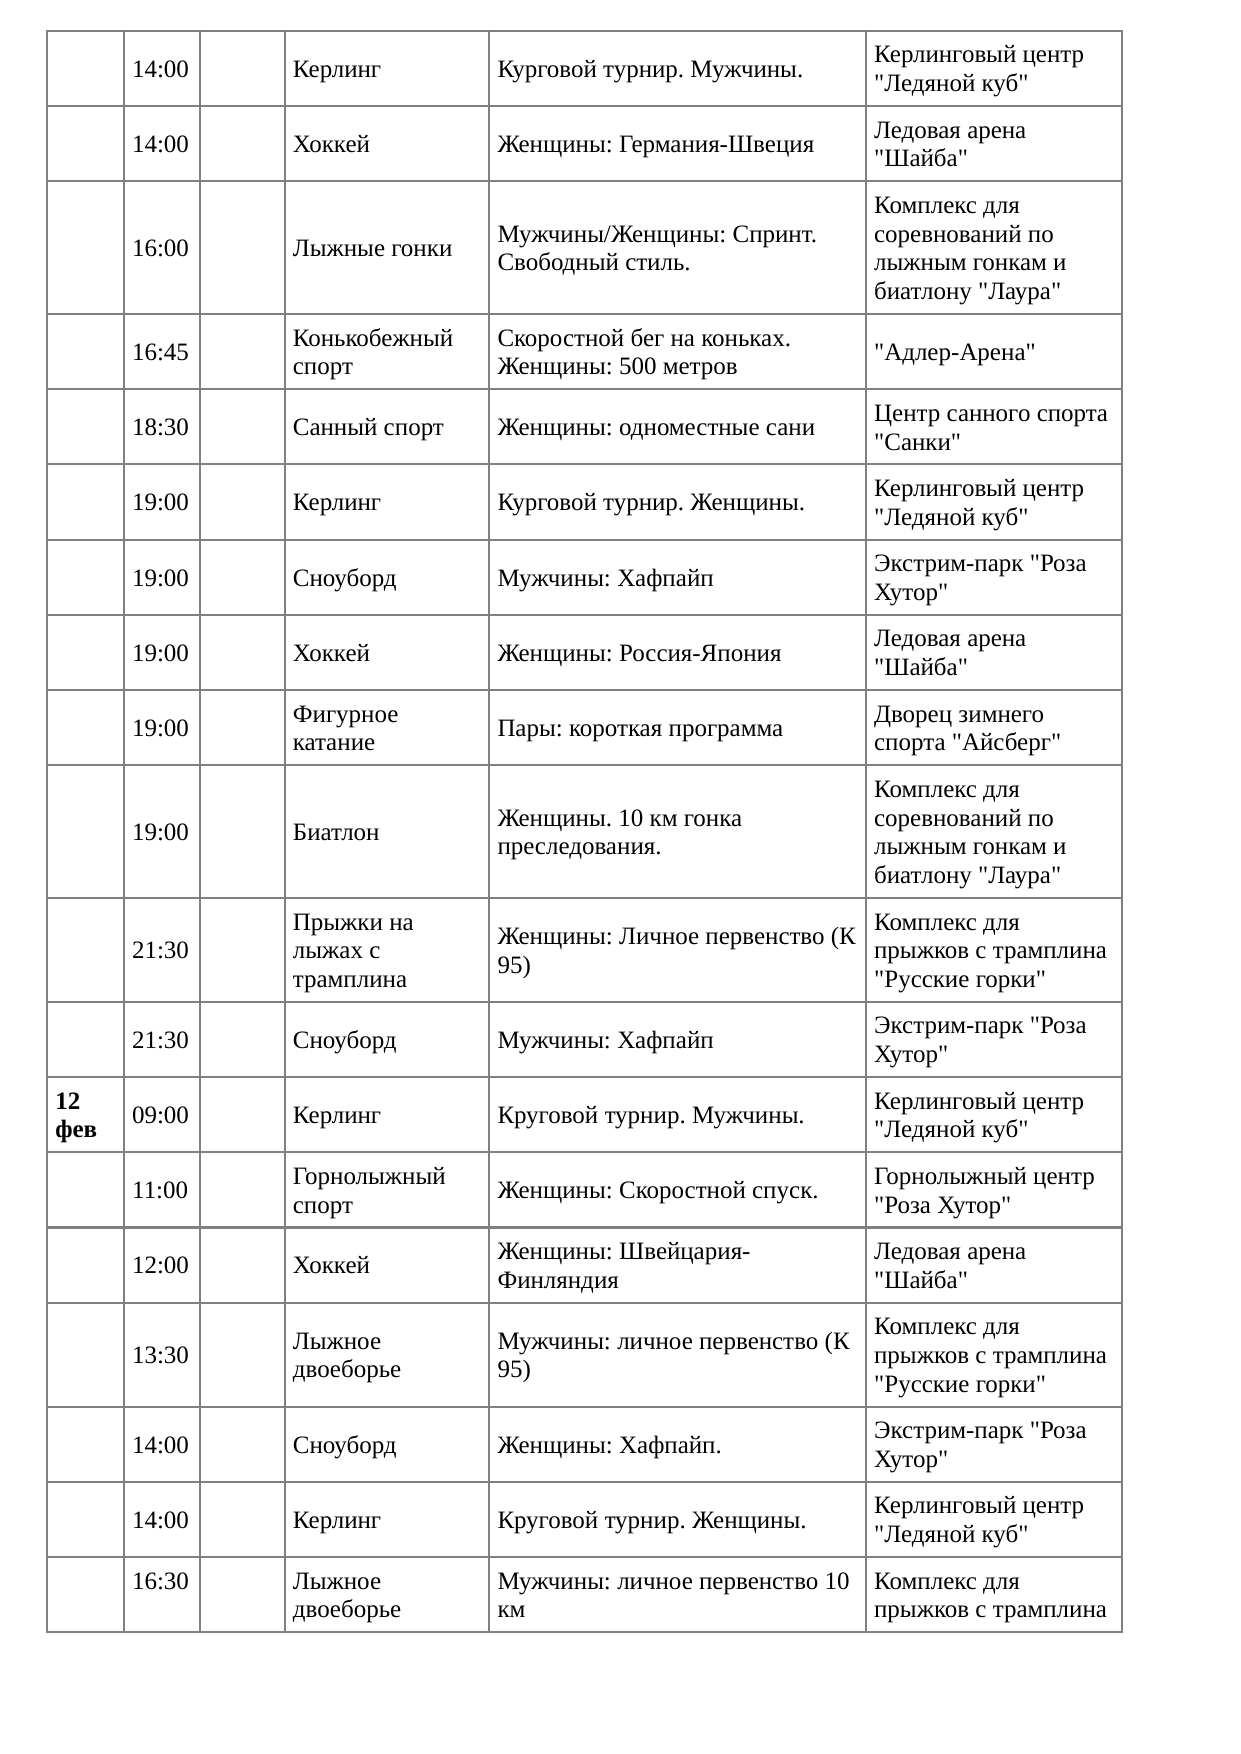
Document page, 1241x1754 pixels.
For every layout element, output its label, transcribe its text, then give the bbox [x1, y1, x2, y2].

table_cell [48, 691, 123, 764]
table_cell Круговой турнир. Женщины. [490, 1483, 865, 1556]
table_cell Керлинг [286, 1078, 488, 1151]
table_cell Курговой турнир. Женщины. [490, 465, 865, 538]
table_cell [201, 32, 284, 105]
table_cell Экстрим-парк "Роза Хутор" [867, 541, 1121, 614]
table_cell 09:00 [125, 1078, 199, 1151]
table_cell [48, 766, 123, 897]
table_cell 14:00 [125, 1483, 199, 1556]
table_cell Керлинговый центр "Ледяной куб" [867, 1483, 1121, 1556]
table_cell [48, 315, 123, 388]
table_cell [48, 1558, 123, 1631]
table_cell Женщины: Россия-Япония [490, 616, 865, 689]
table_cell 13:30 [125, 1304, 199, 1406]
table_cell Женщины: Личное первенство (К 95) [490, 899, 865, 1001]
table_cell [48, 465, 123, 538]
table_cell [201, 899, 284, 1001]
table_cell Керлинг [286, 465, 488, 538]
table_cell [201, 616, 284, 689]
table_cell Прыжки на лыжах с трамплина [286, 899, 488, 1001]
table_cell Женщины. 10 км гонка преследования. [490, 766, 865, 897]
table_cell 16:45 [125, 315, 199, 388]
table_cell Горнолыжный спорт [286, 1153, 488, 1226]
table_cell Комплекс для соревнований по лыжным гонкам и биатлону "Лаура" [867, 766, 1121, 897]
table_cell Керлинг [286, 32, 488, 105]
table_cell [201, 1003, 284, 1076]
table_cell [201, 315, 284, 388]
table_cell Экстрим-парк "Роза Хутор" [867, 1003, 1121, 1076]
table_cell Мужчины: личное первенство 10 км [490, 1558, 865, 1631]
table_cell 21:30 [125, 899, 199, 1001]
table_cell Биатлон [286, 766, 488, 897]
table_cell Комплекс для прыжков с трамплина "Русские горки" [867, 899, 1121, 1001]
table_cell 11:00 [125, 1153, 199, 1226]
table_cell Керлинговый центр "Ледяной куб" [867, 465, 1121, 538]
table_cell [201, 1153, 284, 1226]
table_cell 16:00 [125, 182, 199, 313]
table_cell Хоккей [286, 1229, 488, 1302]
table_cell [201, 691, 284, 764]
table_cell Пары: короткая программа [490, 691, 865, 764]
table_cell Хоккей [286, 616, 488, 689]
table_cell 14:00 [125, 107, 199, 180]
table_cell Мужчины: Хафпайп [490, 541, 865, 614]
table_cell 19:00 [125, 541, 199, 614]
table_cell Керлинговый центр "Ледяной куб" [867, 32, 1121, 105]
table_cell [201, 182, 284, 313]
table_cell [48, 1408, 123, 1481]
table_cell 18:30 [125, 390, 199, 463]
table_cell 14:00 [125, 32, 199, 105]
table_cell [48, 899, 123, 1001]
table_cell 14:00 [125, 1408, 199, 1481]
table_cell "Адлер-Арена" [867, 315, 1121, 388]
table_cell Сноуборд [286, 1003, 488, 1076]
table_cell [201, 1558, 284, 1631]
table_cell Женщины: одноместные сани [490, 390, 865, 463]
table_cell [201, 766, 284, 897]
table_cell [48, 541, 123, 614]
table_cell Ледовая арена "Шайба" [867, 1229, 1121, 1302]
table_cell 12:00 [125, 1229, 199, 1302]
table_cell Круговой турнир. Мужчины. [490, 1078, 865, 1151]
table_cell [201, 1078, 284, 1151]
table_cell Керлинг [286, 1483, 488, 1556]
table_cell 19:00 [125, 691, 199, 764]
table_cell Сноуборд [286, 1408, 488, 1481]
table_cell [48, 616, 123, 689]
table_cell [48, 1003, 123, 1076]
table_cell Мужчины: личное первенство (К 95) [490, 1304, 865, 1406]
table_cell [48, 1153, 123, 1226]
table_cell Женщины: Скоростной спуск. [490, 1153, 865, 1226]
table_cell 21:30 [125, 1003, 199, 1076]
table_cell [48, 1483, 123, 1556]
table_cell Фигурное катание [286, 691, 488, 764]
table_cell 12 фев [48, 1078, 123, 1151]
table_cell 19:00 [125, 465, 199, 538]
table_cell [48, 1229, 123, 1302]
table_cell 19:00 [125, 766, 199, 897]
table_cell Мужчины/Женщины: Спринт. Свободный стиль. [490, 182, 865, 313]
table_cell [201, 1304, 284, 1406]
table_cell [48, 390, 123, 463]
table_cell Санный спорт [286, 390, 488, 463]
table_cell [48, 107, 123, 180]
table_cell [48, 1304, 123, 1406]
table_cell Скоростной бег на коньках. Женщины: 500 метров [490, 315, 865, 388]
table_cell Курговой турнир. Мужчины. [490, 32, 865, 105]
table_cell Женщины: Швейцария-Финляндия [490, 1229, 865, 1302]
table_cell Комплекс для соревнований по лыжным гонкам и биатлону "Лаура" [867, 182, 1121, 313]
table_cell Лыжное двоеборье [286, 1304, 488, 1406]
table_cell 19:00 [125, 616, 199, 689]
table_cell [201, 390, 284, 463]
table_cell Керлинговый центр "Ледяной куб" [867, 1078, 1121, 1151]
table_cell [48, 182, 123, 313]
table_cell Лыжное двоеборье [286, 1558, 488, 1631]
table_cell Комплекс для прыжков с трамплина [867, 1558, 1121, 1631]
table_cell 16:30 [125, 1558, 199, 1631]
table_cell Центр санного спорта "Санки" [867, 390, 1121, 463]
table_cell Женщины: Германия-Швеция [490, 107, 865, 180]
table_cell Ледовая арена "Шайба" [867, 616, 1121, 689]
table_cell Экстрим-парк "Роза Хутор" [867, 1408, 1121, 1481]
table_cell Дворец зимнего спорта "Айсберг" [867, 691, 1121, 764]
table_cell Конькобежный спорт [286, 315, 488, 388]
table_cell [201, 1408, 284, 1481]
table_cell [48, 32, 123, 105]
table_cell Хоккей [286, 107, 488, 180]
table_cell [201, 541, 284, 614]
table_cell Мужчины: Хафпайп [490, 1003, 865, 1076]
table_cell [201, 1229, 284, 1302]
table_cell Сноуборд [286, 541, 488, 614]
table_cell Женщины: Хафпайп. [490, 1408, 865, 1481]
table_cell Ледовая арена "Шайба" [867, 107, 1121, 180]
table_cell [201, 465, 284, 538]
table_cell [201, 107, 284, 180]
table_cell Комплекс для прыжков с трамплина "Русские горки" [867, 1304, 1121, 1406]
table_cell Лыжные гонки [286, 182, 488, 313]
table_cell Горнолыжный центр "Роза Хутор" [867, 1153, 1121, 1226]
table_cell [201, 1483, 284, 1556]
